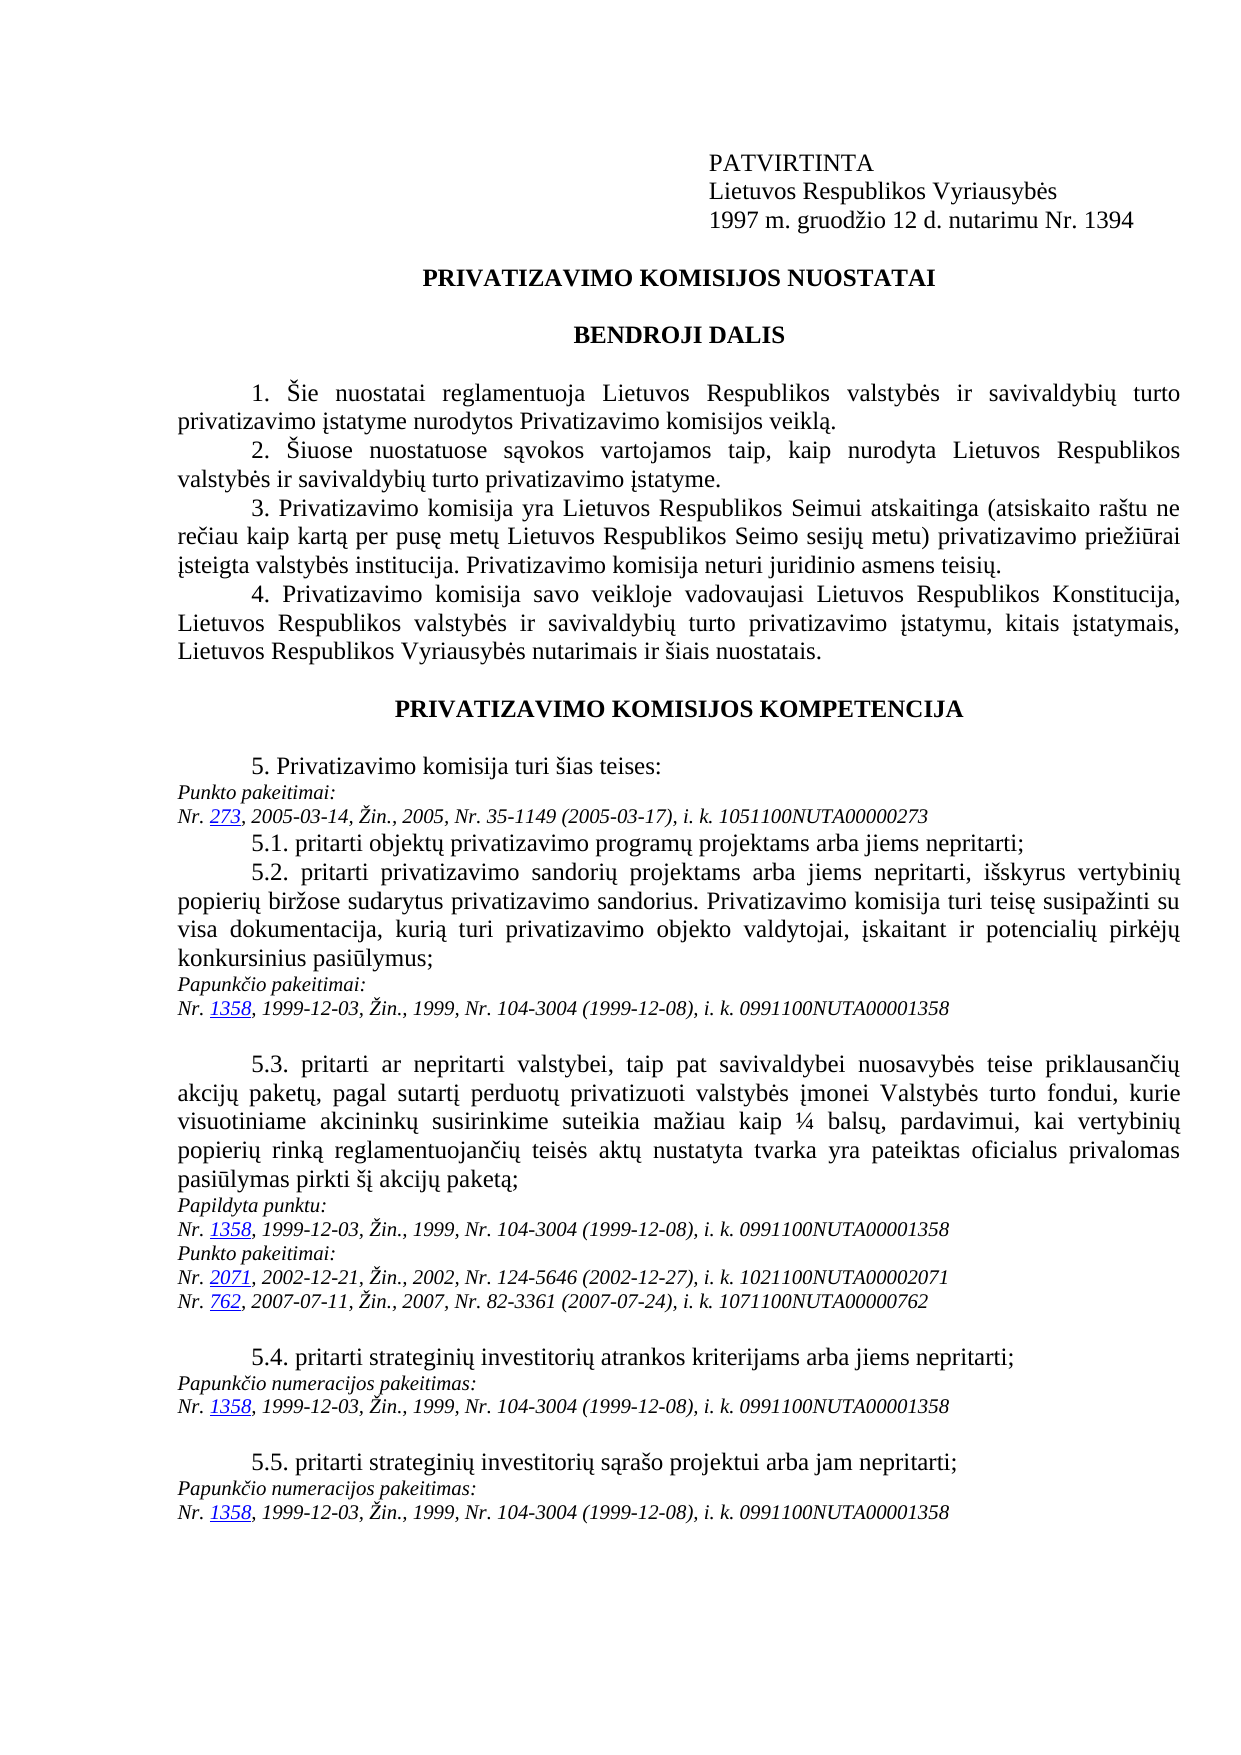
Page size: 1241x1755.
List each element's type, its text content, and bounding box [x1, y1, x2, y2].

text Papunkčio numeracijos pakeitimas: [177, 1476, 1181, 1500]
text 5.1. pritarti objektų privatizavimo programų projektams arba jiems nepritarti; [177, 828, 1181, 857]
text Bendroji dalis [177, 320, 1181, 349]
text 3. Privatizavimo komisija yra Lietuvos Respublikos Seimui atskaitinga (atsiskaito raštu ne rečiau kaip kartą per pusę metų Lietuvos Respublikos Seimo sesijų metu) privatizavimo priežiūrai įsteigta valstybės institucija. Privatizavimo komisija neturi juridinio asmens teisių. [177, 493, 1181, 579]
text Nr. 2071, 2002-12-21, Žin., 2002, Nr. 124-5646 (2002-12-27), i. k. 1021100NUTA00002071 [177, 1265, 1181, 1289]
text Papunkčio pakeitimai: [177, 972, 1181, 996]
text Nr. 1358, 1999-12-03, Žin., 1999, Nr. 104-3004 (1999-12-08), i. k. 0991100NUTA00001358 [177, 1217, 1181, 1241]
text Privatizavimo komisijos nuostatai [177, 263, 1181, 291]
text Privatizavimo komisijos kompetencija [177, 694, 1181, 723]
text Punkto pakeitimai: [177, 780, 1181, 804]
text Nr. 1358, 1999-12-03, Žin., 1999, Nr. 104-3004 (1999-12-08), i. k. 0991100NUTA00001358 [177, 996, 1181, 1020]
text Papunkčio numeracijos pakeitimas: [177, 1370, 1181, 1394]
text Lietuvos Respublikos Vyriausybės [177, 176, 1181, 205]
text 2. Šiuose nuostatuose sąvokos vartojamos taip, kaip nurodyta Lietuvos Respublikos valstybės ir savivaldybių turto privatizavimo įstatyme. [177, 435, 1181, 493]
text 5. Privatizavimo komisija turi šias teises: [177, 751, 1181, 780]
text 1997 m. gruodžio 12 d. nutarimu Nr. 1394 [177, 205, 1181, 234]
text 4. Privatizavimo komisija savo veikloje vadovaujasi Lietuvos Respublikos Konstitucija, Lietuvos Respublikos valstybės ir savivaldybių turto privatizavimo įstatymu, kitais įstatymais, Lietuvos Respublikos Vyriausybės nutarimais ir šiais nuostatais. [177, 579, 1181, 665]
text 5.4. pritarti strateginių investitorių atrankos kriterijams arba jiems nepritarti; [177, 1342, 1181, 1370]
text Nr. 1358, 1999-12-03, Žin., 1999, Nr. 104-3004 (1999-12-08), i. k. 0991100NUTA00001358 [177, 1394, 1181, 1418]
text Nr. 1358, 1999-12-03, Žin., 1999, Nr. 104-3004 (1999-12-08), i. k. 0991100NUTA00001358 [177, 1500, 1181, 1524]
text Nr. 762, 2007-07-11, Žin., 2007, Nr. 82-3361 (2007-07-24), i. k. 1071100NUTA00000762 [177, 1289, 1181, 1313]
text Nr. 273, 2005-03-14, Žin., 2005, Nr. 35-1149 (2005-03-17), i. k. 1051100NUTA00000273 [177, 804, 1181, 828]
text Patvirtinta [177, 148, 1181, 176]
text 5.5. pritarti strateginių investitorių sąrašo projektui arba jam nepritarti; [177, 1447, 1181, 1476]
text Punkto pakeitimai: [177, 1241, 1181, 1265]
text 5.2. pritarti privatizavimo sandorių projektams arba jiems nepritarti, išskyrus vertybinių popierių biržose sudarytus privatizavimo sandorius. Privatizavimo komisija turi teisę susipažinti su visa dokumentacija, kurią turi privatizavimo objekto valdytojai, įskaitant ir potencialių pirkėjų konkursinius pasiūlymus; [177, 857, 1181, 972]
text 1. Šie nuostatai reglamentuoja Lietuvos Respublikos valstybės ir savivaldybių turto privatizavimo įstatyme nurodytos Privatizavimo komisijos veiklą. [177, 378, 1181, 435]
text Papildyta punktu: [177, 1193, 1181, 1217]
text 5.3. pritarti ar nepritarti valstybei, taip pat savivaldybei nuosavybės teise priklausančių akcijų paketų, pagal sutartį perduotų privatizuoti valstybės įmonei Valstybės turto fondui, kurie visuotiniame akcininkų susirinkime suteikia mažiau kaip ¼ balsų, pardavimui, kai vertybinių popierių rinką reglamentuojančių teisės aktų nustatyta tvarka yra pateiktas oficialus privalomas pasiūlymas pirkti šį akcijų paketą; [177, 1049, 1181, 1193]
